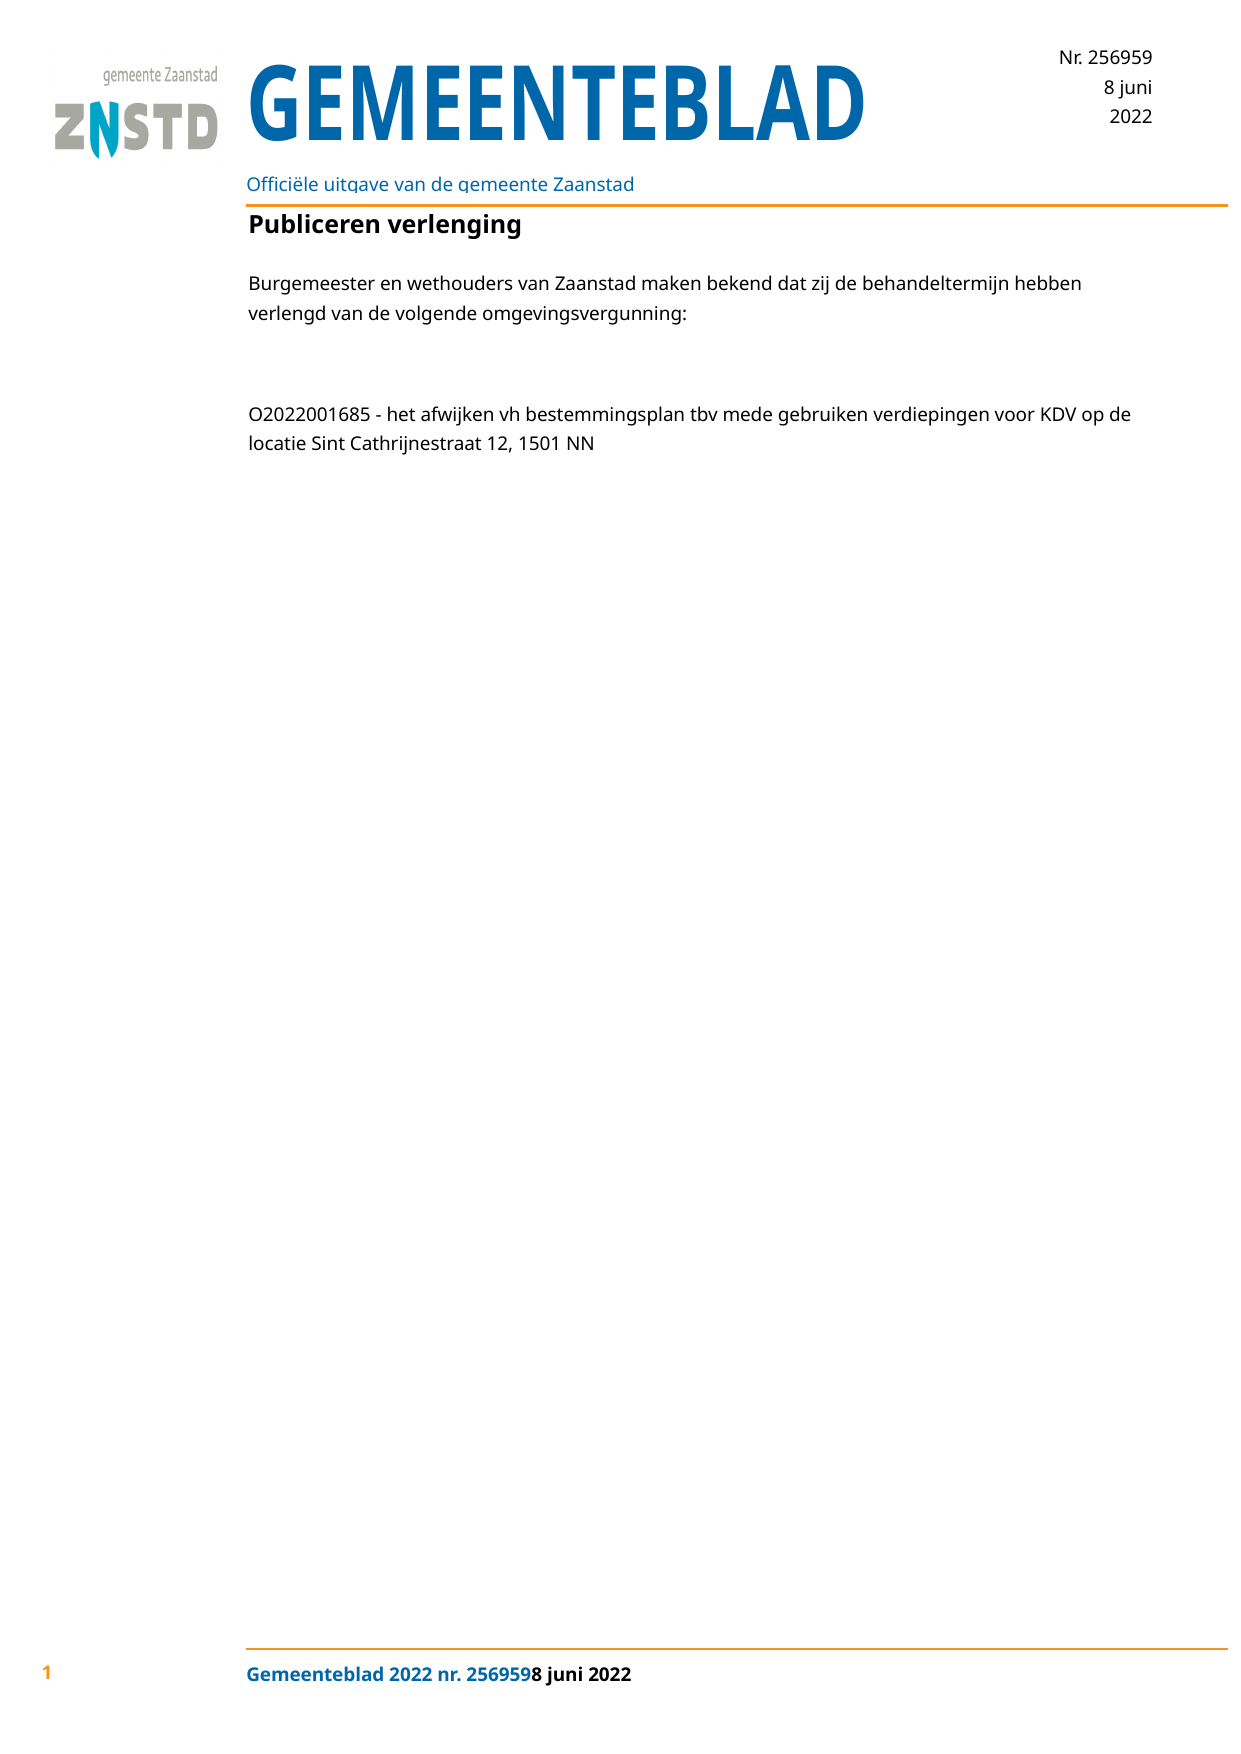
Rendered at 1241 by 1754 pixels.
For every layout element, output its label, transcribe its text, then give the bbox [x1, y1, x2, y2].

text O2022001685 - het afwijken vh bestemmingsplan tbv mede gebruiken verdiepingen voor KDV op de locatie Sint Cathrijnestraat 12, 1501 NN [248, 401, 1152, 456]
text Burgemeester en wethouders van Zaanstad maken bekend dat zij de behandeltermijn hebben verlengd van de volgende omgevingsvergunning: [248, 270, 1152, 326]
text Publiceren verlenging [248, 207, 1152, 241]
picture [41, 47, 231, 172]
